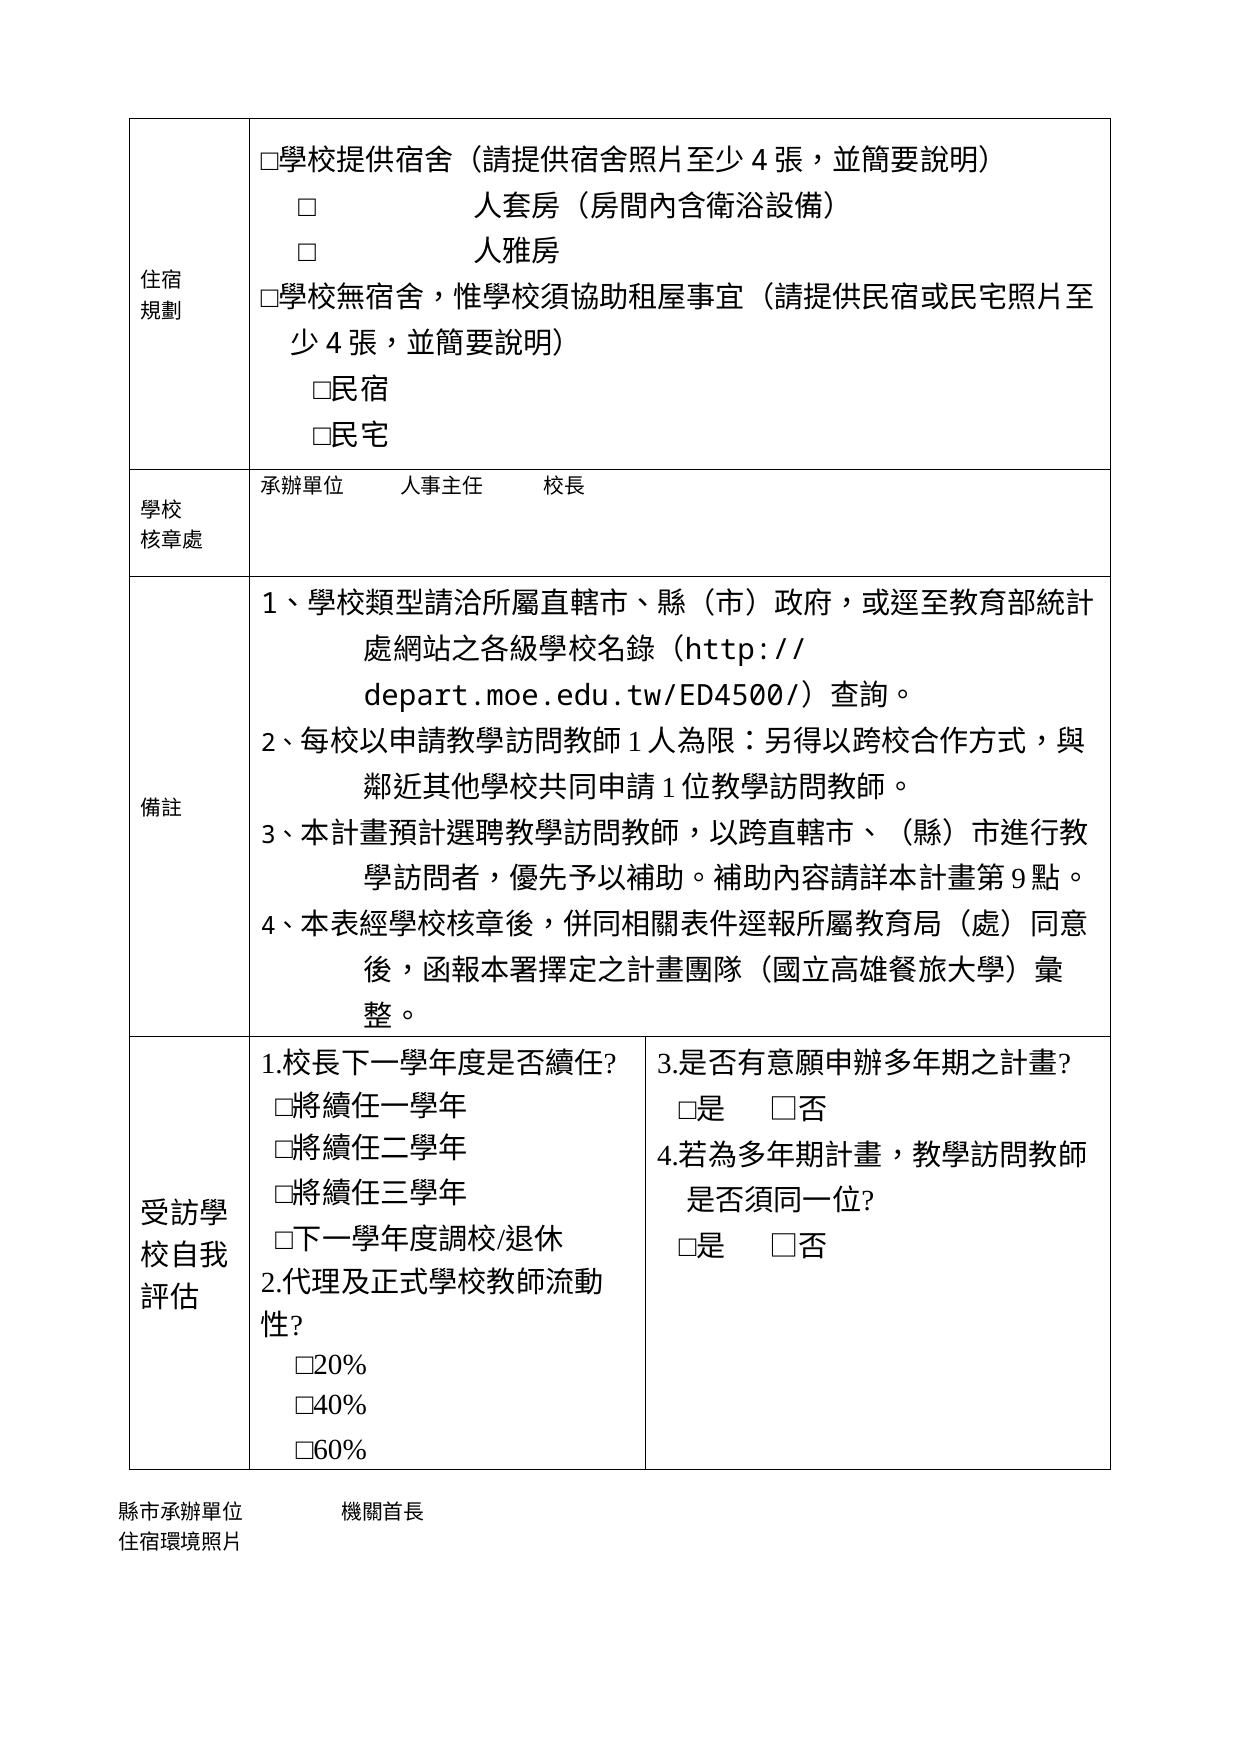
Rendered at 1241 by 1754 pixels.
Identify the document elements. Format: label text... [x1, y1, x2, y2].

table_cell 1.校長下一學年度是否續任? □將續任一學年 □將續任二學年 □將續任三學年 □下一學年度調校/退休 2.代理及正式學校教師流動性? □20% □40% □60% [250, 1037, 645, 1469]
table_cell 住宿 規劃 [130, 119, 249, 469]
table_cell 3.是否有意願申辦多年期之計畫? □是 □否 4.若為多年期計畫，教學訪問教師是否須同一位? □是 □否 [646, 1037, 1110, 1469]
table_cell □學校提供宿舍（請提供宿舍照片至少4張，並簡要說明） □ 人套房（房間內含衛浴設備） □ 人雅房 □學校無宿舍，惟學校須協助租屋事宜（請提供民宿或民宅照片至少4張，並簡要說明） □民宿 □民宅 [250, 119, 1110, 469]
table_cell 受訪學校自我評估 [130, 1037, 249, 1469]
table_cell 備註 [130, 577, 249, 1036]
table_cell 承辦單位 人事主任 校長 [250, 470, 1110, 576]
table_cell 學校類型請洽所屬直轄市、縣（市）政府，或逕至教育部統計處網站之各級學校名錄（http://depart.moe.edu.tw/ED4500/）查詢。 每校以申請教學訪問教師1人為限：另得以跨校合作方式，與鄰近其他學校共同申請1位教學訪問教師。 本計畫預計選聘教學訪問教師，以跨直轄市、（縣）市進行教學訪問者，優先予以補助。補助內容請詳本計畫第9點。 本表經學校核章後，併同相關表件逕報所屬教育局（處）同意後，函報本署擇定之計畫團隊（國立高雄餐旅大學）彙整。 [250, 577, 1110, 1036]
text 縣市承辦單位 機關首長 [118, 1495, 1122, 1525]
table_cell 學校 核章處 [130, 470, 249, 576]
text 住宿環境照片 [118, 1525, 1122, 1556]
